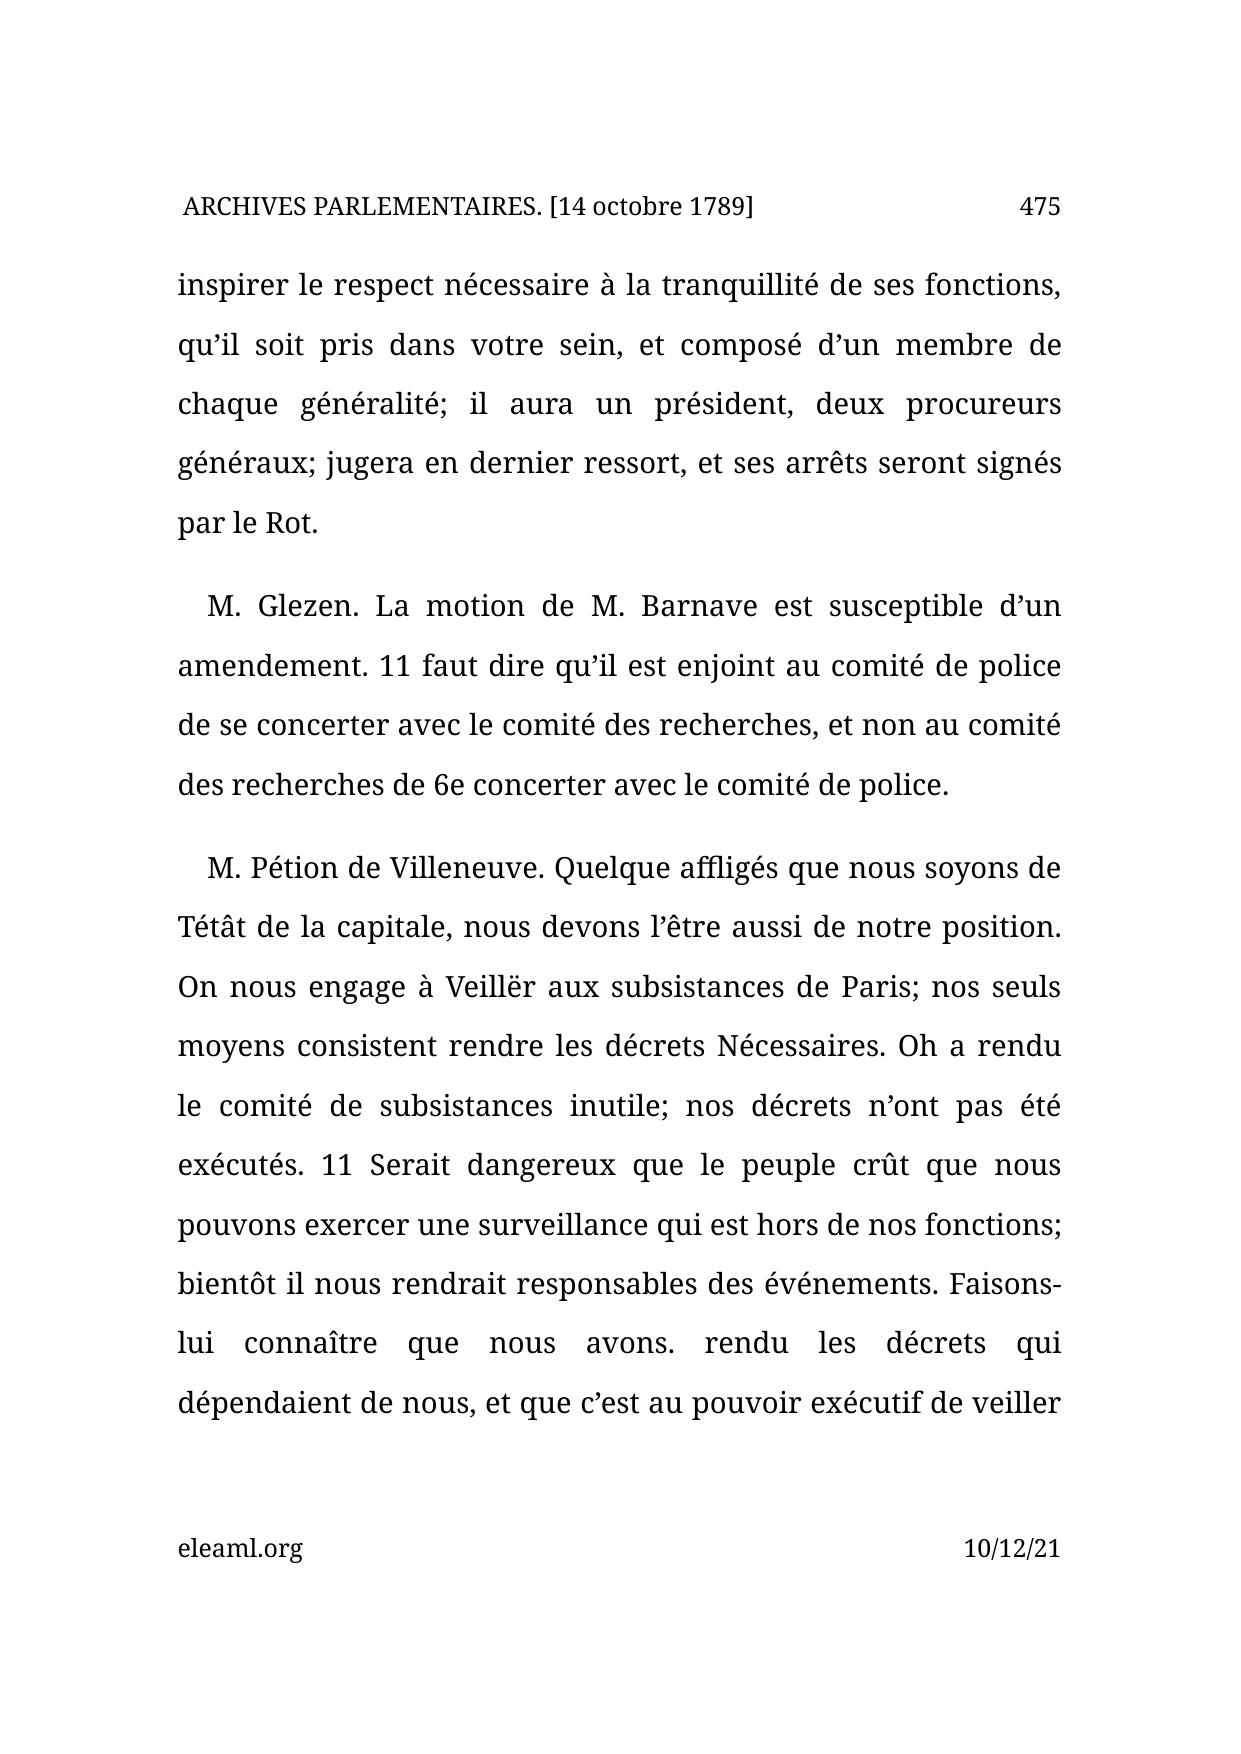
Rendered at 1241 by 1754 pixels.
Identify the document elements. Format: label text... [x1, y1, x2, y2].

text M. Pétion de Villeneuve. Quelque affligés que nous soyons de Tétât de la capitale, nous devons l’être aussi de notre position. On nous engage à Veillër aux subsistances de Paris; nos seuls moyens consistent rendre les décrets Nécessaires. Oh a rendu le comité de subsistances inutile; nos décrets n’ont pas été exécutés. 11 Serait dangereux que le peuple crût que nous pouvons exercer une surveillance qui est hors de nos fonctions; bientôt il nous rendrait responsables des événements. Faisons-lui connaître que nous avons. rendu les décrets qui dépendaient de nous, et que c’est au pouvoir exécutif de veiller [177, 847, 1063, 1422]
text M. Glezen. La motion de M. Barnave est susceptible d’un amendement. 11 faut dire qu’il est enjoint au comité de police de se concerter avec le comité des recherches, et non au comité des recherches de 6e concerter avec le comité de police. [177, 585, 1063, 803]
text inspirer le respect nécessaire à la tranquillité de ses fonctions, qu’il soit pris dans votre sein, et composé d’un membre de chaque généralité; il aura un président, deux procureurs généraux; jugera en dernier ressort, et ses arrêts seront signés par le Rot. [177, 264, 1063, 542]
